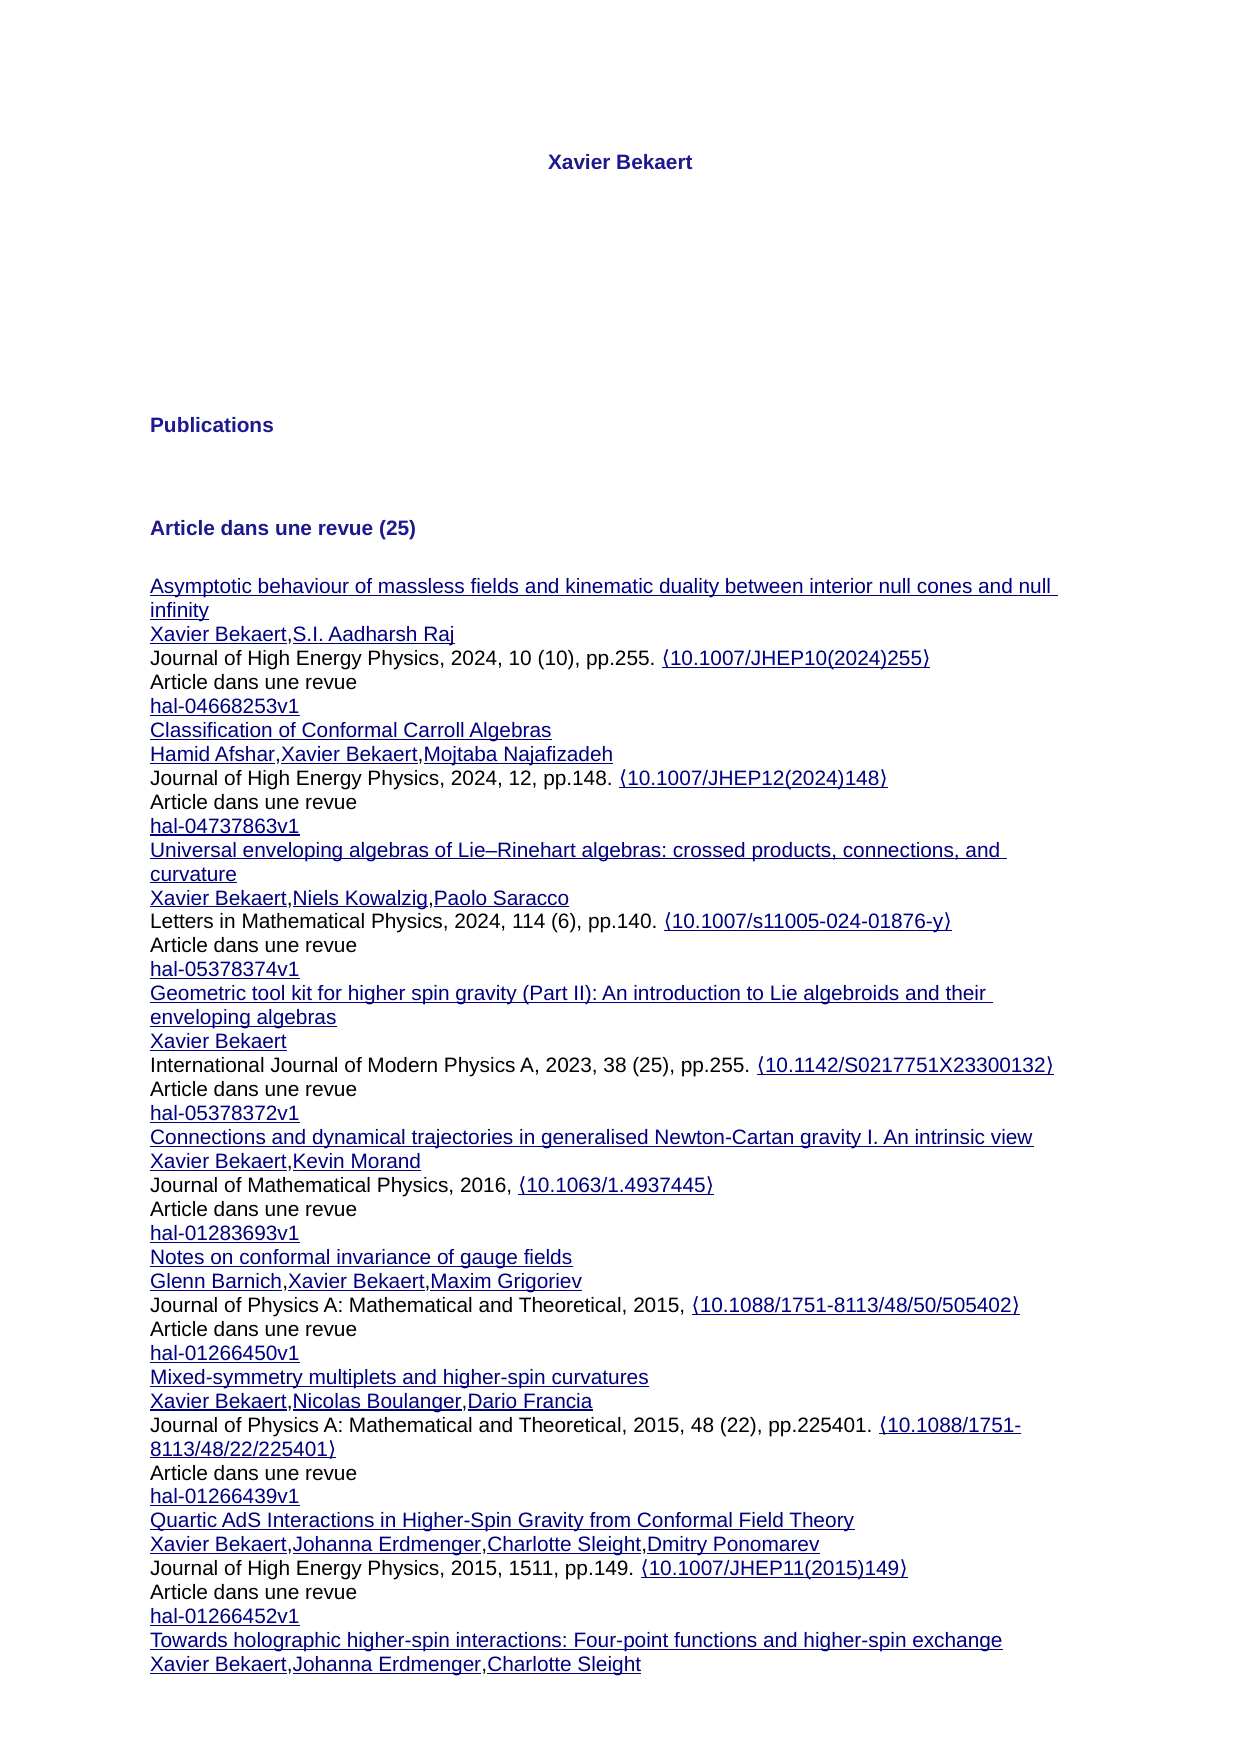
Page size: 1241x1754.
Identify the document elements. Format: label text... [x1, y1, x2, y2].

table_cell Classification of Conformal Carroll Algebras Hamid Afshar,Xavier Bekaert,Mojtaba Najafizadeh Journal of High Energy Physics, 2024, 12, pp.148. ⟨10.1007/JHEP12(2024)148⟩ Article dans une revue hal-04737863v1 [150, 718, 1090, 837]
table_cell Notes on conformal invariance of gauge fields Glenn Barnich,Xavier Bekaert,Maxim Grigoriev Journal of Physics A: Mathematical and Theoretical, 2015, ⟨10.1088/1751-8113/48/50/505402⟩ Article dans une revue hal-01266450v1 [150, 1245, 1090, 1364]
table_cell Mixed-symmetry multiplets and higher-spin curvatures Xavier Bekaert,Nicolas Boulanger,Dario Francia Journal of Physics A: Mathematical and Theoretical, 2015, 48 (22), pp.225401. ⟨10.1088/1751-8113/48/22/225401⟩ Article dans une revue hal-01266439v1 [150, 1365, 1090, 1508]
subtitle Article dans une revue (25) [150, 516, 1090, 539]
subtitle Xavier Bekaert [150, 150, 1090, 174]
table_cell Geometric tool kit for higher spin gravity (Part II): An introduction to Lie algebroids and their enveloping algebras Xavier Bekaert International Journal of Modern Physics A, 2023, 38 (25), pp.255. ⟨10.1142/S0217751X23300132⟩ Article dans une revue hal-05378372v1 [150, 981, 1090, 1125]
subtitle Publications [150, 412, 1090, 436]
table_header Asymptotic behaviour of massless fields and kinematic duality between interior null cones and null infinity Xavier Bekaert,S.I. Aadharsh Raj Journal of High Energy Physics, 2024, 10 (10), pp.255. ⟨10.1007/JHEP10(2024)255⟩ Article dans une revue hal-04668253v1 [150, 574, 1090, 718]
table_cell Quartic AdS Interactions in Higher-Spin Gravity from Conformal Field Theory Xavier Bekaert,Johanna Erdmenger,Charlotte Sleight,Dmitry Ponomarev Journal of High Energy Physics, 2015, 1511, pp.149. ⟨10.1007/JHEP11(2015)149⟩ Article dans une revue hal-01266452v1 [150, 1508, 1090, 1628]
table_cell Connections and dynamical trajectories in generalised Newton-Cartan gravity I. An intrinsic view Xavier Bekaert,Kevin Morand Journal of Mathematical Physics, 2016, ⟨10.1063/1.4937445⟩ Article dans une revue hal-01283693v1 [150, 1125, 1090, 1245]
table_cell Universal enveloping algebras of Lie–Rinehart algebras: crossed products, connections, and curvature Xavier Bekaert,Niels Kowalzig,Paolo Saracco Letters in Mathematical Physics, 2024, 114 (6), pp.140. ⟨10.1007/s11005-024-01876-y⟩ Article dans une revue hal-05378374v1 [150, 838, 1090, 981]
table_cell Towards holographic higher-spin interactions: Four-point functions and higher-spin exchange Xavier Bekaert,Johanna Erdmenger,Charlotte Sleight [150, 1628, 1090, 1676]
